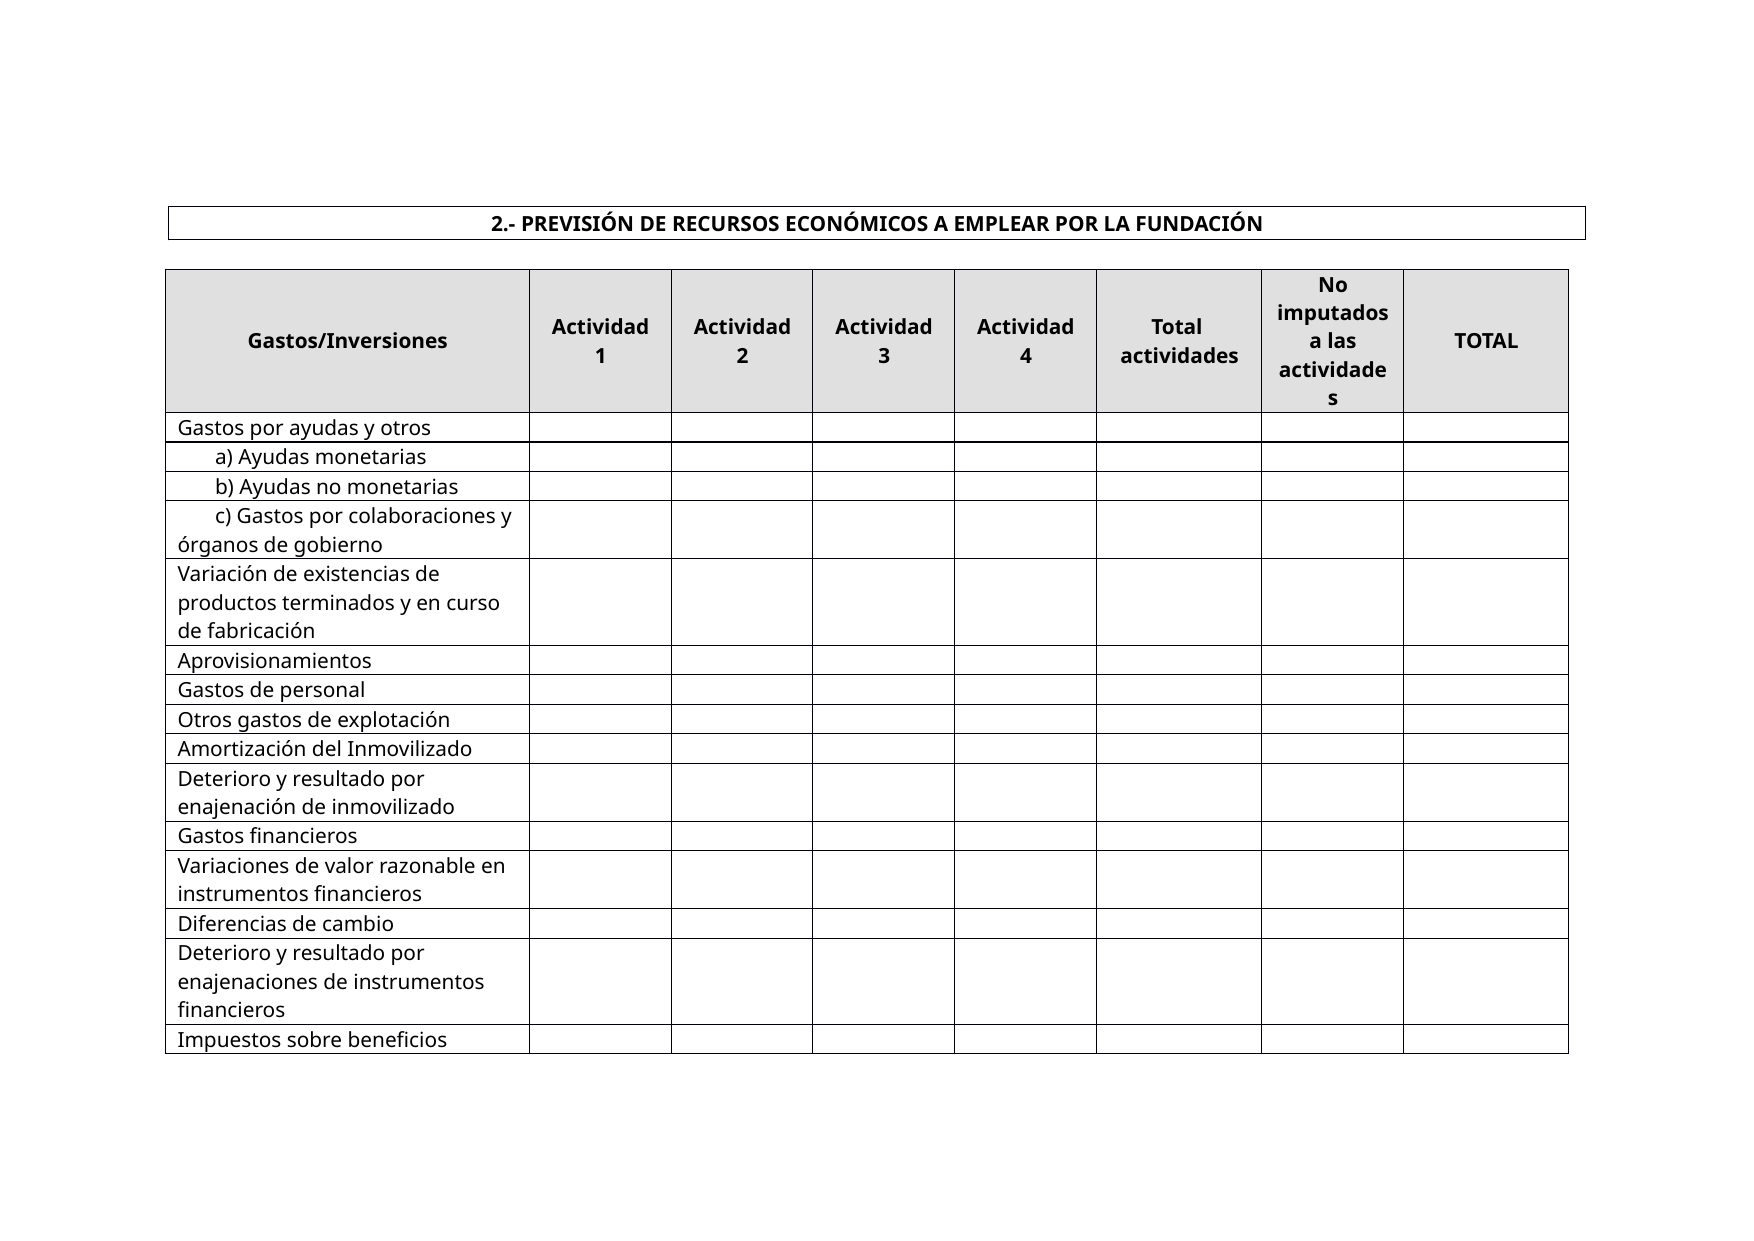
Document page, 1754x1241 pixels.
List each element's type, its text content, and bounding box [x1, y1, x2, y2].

table_cell [672, 413, 812, 441]
table_cell [955, 851, 1096, 908]
table_cell [1404, 646, 1568, 674]
table_cell [530, 734, 671, 763]
table_cell [1097, 443, 1261, 471]
table_cell [1262, 909, 1403, 937]
table_cell [1404, 413, 1568, 441]
table_cell [530, 413, 671, 441]
table_cell [530, 909, 671, 937]
table_cell [1097, 646, 1261, 674]
table_cell [1097, 1025, 1261, 1053]
table_cell [1262, 559, 1403, 645]
table_cell [1097, 472, 1261, 500]
table_cell [672, 675, 812, 704]
table_cell [672, 1025, 812, 1053]
table_header Actividad 4 [955, 270, 1096, 412]
table_cell Impuestos sobre beneficios [166, 1025, 529, 1053]
table_cell [955, 559, 1096, 645]
table_cell [1097, 939, 1261, 1024]
table_cell [813, 646, 954, 674]
table_cell c) Gastos por colaboraciones y órganos de gobierno [166, 501, 529, 558]
table_cell Otros gastos de explotación [166, 705, 529, 733]
table_cell [813, 939, 954, 1024]
table_cell [530, 851, 671, 908]
table_cell [1262, 764, 1403, 821]
table_cell [1097, 413, 1261, 441]
table_cell Deterioro y resultado por enajenaciones de instrumentos financieros [166, 939, 529, 1024]
table_cell [1404, 705, 1568, 733]
table_cell [530, 675, 671, 704]
table_cell [530, 939, 671, 1024]
table_header TOTAL [1404, 270, 1568, 412]
table_cell [955, 705, 1096, 733]
table_cell [1097, 675, 1261, 704]
table_cell [530, 1025, 671, 1053]
table_cell [1404, 851, 1568, 908]
table_cell [1404, 559, 1568, 645]
table_cell [813, 675, 954, 704]
table_header Gastos/Inversiones [166, 270, 529, 412]
table_header Actividad 3 [813, 270, 954, 412]
table_cell [1404, 472, 1568, 500]
table_cell [1097, 822, 1261, 850]
table_cell [1262, 705, 1403, 733]
table_cell Gastos de personal [166, 675, 529, 704]
table_cell Variación de existencias de productos terminados y en curso de fabricación [166, 559, 529, 645]
table_cell [1262, 822, 1403, 850]
table_cell [1097, 851, 1261, 908]
table_cell Gastos por ayudas y otros [166, 413, 529, 441]
table_cell [1404, 1025, 1568, 1053]
table_cell [530, 501, 671, 558]
table_cell [672, 443, 812, 471]
table_cell [1262, 851, 1403, 908]
table_header No imputados a las actividades [1262, 270, 1403, 412]
table_cell [530, 559, 671, 645]
table_cell [813, 472, 954, 500]
table_cell [1404, 909, 1568, 937]
table_cell Diferencias de cambio [166, 909, 529, 937]
table_cell [672, 939, 812, 1024]
table_cell [813, 822, 954, 850]
text 2.- PREVISIÓN DE RECURSOS ECONÓMICOS A EMPLEAR POR LA FUNDACIÓN [169, 207, 1585, 239]
table_cell a) Ayudas monetarias [166, 443, 529, 471]
table_cell [1404, 764, 1568, 821]
table_cell [813, 1025, 954, 1053]
table_cell [813, 705, 954, 733]
table_cell [1097, 734, 1261, 763]
table_cell [1097, 764, 1261, 821]
table_cell [1262, 413, 1403, 441]
table_cell [672, 705, 812, 733]
table_cell [813, 413, 954, 441]
table_cell [955, 472, 1096, 500]
table_cell Gastos financieros [166, 822, 529, 850]
table_cell [955, 1025, 1096, 1053]
table_cell [1097, 559, 1261, 645]
table_header Actividad 1 [530, 270, 671, 412]
table_cell [1262, 646, 1403, 674]
table_cell [1404, 675, 1568, 704]
table_cell [813, 443, 954, 471]
table_cell [672, 646, 812, 674]
table_cell [672, 559, 812, 645]
table_cell [955, 764, 1096, 821]
table_cell Variaciones de valor razonable en instrumentos financieros [166, 851, 529, 908]
table_cell [813, 851, 954, 908]
table_cell [955, 939, 1096, 1024]
table_cell [1404, 939, 1568, 1024]
table_cell [672, 851, 812, 908]
table_cell Deterioro y resultado por enajenación de inmovilizado [166, 764, 529, 821]
table_header Total actividades [1097, 270, 1261, 412]
table_cell [1262, 1025, 1403, 1053]
table_cell [955, 822, 1096, 850]
table_cell [813, 501, 954, 558]
table_cell [1404, 822, 1568, 850]
table_cell [813, 559, 954, 645]
table_cell [1097, 501, 1261, 558]
table_cell [813, 734, 954, 763]
table_cell [1097, 705, 1261, 733]
table_cell [672, 734, 812, 763]
table_cell [1097, 909, 1261, 937]
table_cell [672, 909, 812, 937]
table_cell [1404, 734, 1568, 763]
table_cell [1262, 939, 1403, 1024]
table_cell [530, 822, 671, 850]
table_cell [530, 705, 671, 733]
table_cell [955, 909, 1096, 937]
table_cell [1262, 675, 1403, 704]
table_cell [672, 472, 812, 500]
table_cell [1262, 443, 1403, 471]
table_cell [955, 675, 1096, 704]
table_cell [955, 646, 1096, 674]
table_cell [1404, 501, 1568, 558]
table_cell [672, 822, 812, 850]
table_cell [813, 909, 954, 937]
table_cell [955, 734, 1096, 763]
table_cell Amortización del Inmovilizado [166, 734, 529, 763]
table_header Actividad 2 [672, 270, 812, 412]
table_cell b) Ayudas no monetarias [166, 472, 529, 500]
table_cell [530, 764, 671, 821]
table_cell Aprovisionamientos [166, 646, 529, 674]
table_cell [530, 472, 671, 500]
table_cell [1262, 734, 1403, 763]
table_cell [672, 764, 812, 821]
table_cell [813, 764, 954, 821]
table_cell [530, 646, 671, 674]
table_cell [672, 501, 812, 558]
table_cell [955, 443, 1096, 471]
table_cell [955, 413, 1096, 441]
table_cell [1404, 443, 1568, 471]
table_cell [1262, 501, 1403, 558]
table_cell [1262, 472, 1403, 500]
table_cell [955, 501, 1096, 558]
table_cell [530, 443, 671, 471]
